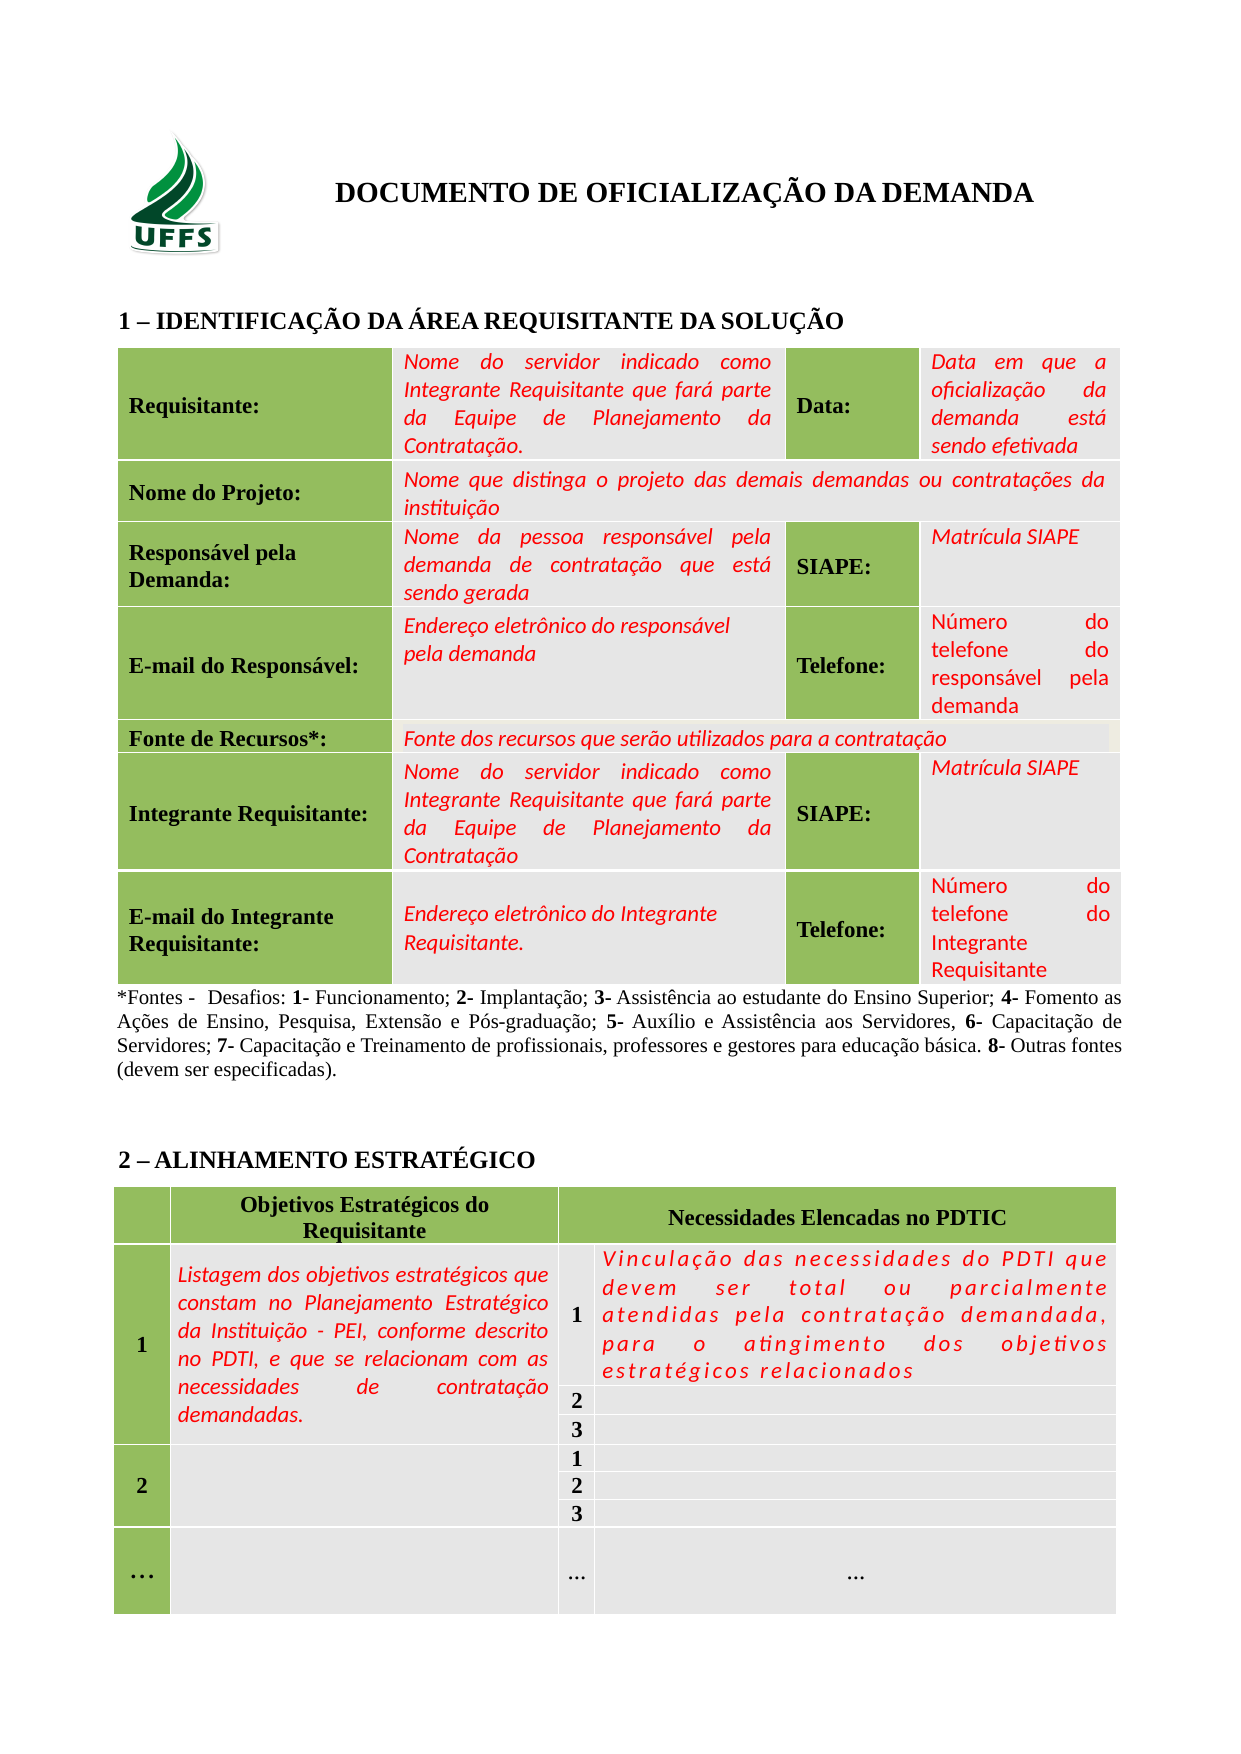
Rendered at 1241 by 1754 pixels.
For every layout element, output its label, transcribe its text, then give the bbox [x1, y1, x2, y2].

table_header Nome do servidor indicado como Integrante Requisitante que fará parte da Equipe de Planejamento da Contratação. [393, 348, 785, 459]
text 2 – ALINHAMENTO ESTRATÉGICO [118, 1145, 1122, 1174]
table_cell Integrante Requisitante: [118, 753, 392, 869]
table_cell 1 [114, 1245, 170, 1444]
table_cell Fonte dos recursos que serão utilizados para a contratação [393, 720, 1120, 752]
table_cell [595, 1386, 1116, 1414]
table_header Data em que a oficialização da demanda está sendo efetivada [921, 348, 1120, 459]
table_header DOCUMENTO DE OFICIALIZAÇÃO DA DEMANDA [253, 118, 1122, 271]
table_header Requisitante: [118, 348, 392, 459]
table_cell Fonte de Recursos*: [118, 720, 392, 752]
table_cell 1 [559, 1245, 594, 1385]
table_cell 3 [559, 1500, 594, 1526]
table_cell Nome do servidor indicado como Integrante Requisitante que fará parte da Equipe de Planejamento da Contratação [393, 753, 785, 869]
table_header Necessidades Elencadas no PDTIC [559, 1187, 1116, 1243]
table_cell [595, 1472, 1116, 1499]
table_header Número do telefone do Integrante Requisitante [921, 872, 1121, 984]
picture [128, 127, 222, 257]
table_header Endereço eletrônico do Integrante Requisitante. [393, 872, 785, 984]
table_cell E-mail do Responsável: [118, 607, 392, 719]
text *Fontes - Desafios: 1- Funcionamento; 2- Implantação; 3- Assistência ao estudante do Ensino Superior; 4- Fomento as Ações de Ensino, Pesquisa, Extensão e Pós-graduação; 5- Auxílio e Assistência aos Servidores, 6- Capacitação de Servidores; 7- Capacitação e Treinamento de profissionais, professores e gestores para educação básica. 8- Outras fontes (devem ser especificadas). [117, 985, 1122, 1081]
text 1 – IDENTIFICAÇÃO DA ÁREA REQUISITANTE DA SOLUÇÃO [118, 306, 1122, 334]
table_cell ... [559, 1528, 594, 1614]
table_header E-mail do Integrante Requisitante: [118, 872, 392, 984]
table_header [114, 1187, 170, 1243]
table_cell [595, 1445, 1116, 1471]
table_cell Vinculação das necessidades do PDTI que devem ser total ou parcialmente atendidas pela contratação demandada, para o atingimento dos objetivos estratégicos relacionados [595, 1245, 1116, 1385]
table_cell Telefone: [786, 607, 919, 719]
table_cell SIAPE: [786, 753, 919, 869]
table_cell Nome do Projeto: [118, 461, 392, 521]
table_cell Matrícula SIAPE [921, 753, 1120, 869]
table_cell Nome que distinga o projeto das demais demandas ou contratações da instituição [393, 461, 1120, 521]
table_cell Responsável pela Demanda: [118, 522, 392, 606]
table_header Objetivos Estratégicos do Requisitante [171, 1187, 558, 1243]
table_cell SIAPE: [786, 522, 919, 606]
table_cell [171, 1528, 558, 1614]
table_cell 2 [559, 1472, 594, 1499]
table_header [118, 118, 252, 271]
table_cell ... [595, 1528, 1116, 1614]
table_cell 2 [114, 1445, 170, 1526]
table_cell Nome da pessoa responsável pela demanda de contratação que está sendo gerada [393, 522, 785, 606]
table_cell [595, 1415, 1116, 1444]
table_cell Matrícula SIAPE [921, 522, 1120, 606]
table_cell Endereço eletrônico do responsável pela demanda [393, 607, 785, 719]
table_cell 1 [559, 1445, 594, 1471]
table_header Data: [786, 348, 919, 459]
table_cell ... [114, 1528, 170, 1614]
table_cell Listagem dos objetivos estratégicos que constam no Planejamento Estratégico da Instituição - PEI, conforme descrito no PDTI, e que se relacionam com as necessidades de contratação demandadas. [171, 1245, 558, 1444]
table_cell 2 [559, 1386, 594, 1414]
table_cell [171, 1445, 558, 1526]
table_cell 3 [559, 1415, 594, 1444]
table_cell Número do telefone do responsável pela demanda [921, 607, 1120, 719]
table_header Telefone: [786, 872, 919, 984]
table_cell [595, 1500, 1116, 1526]
